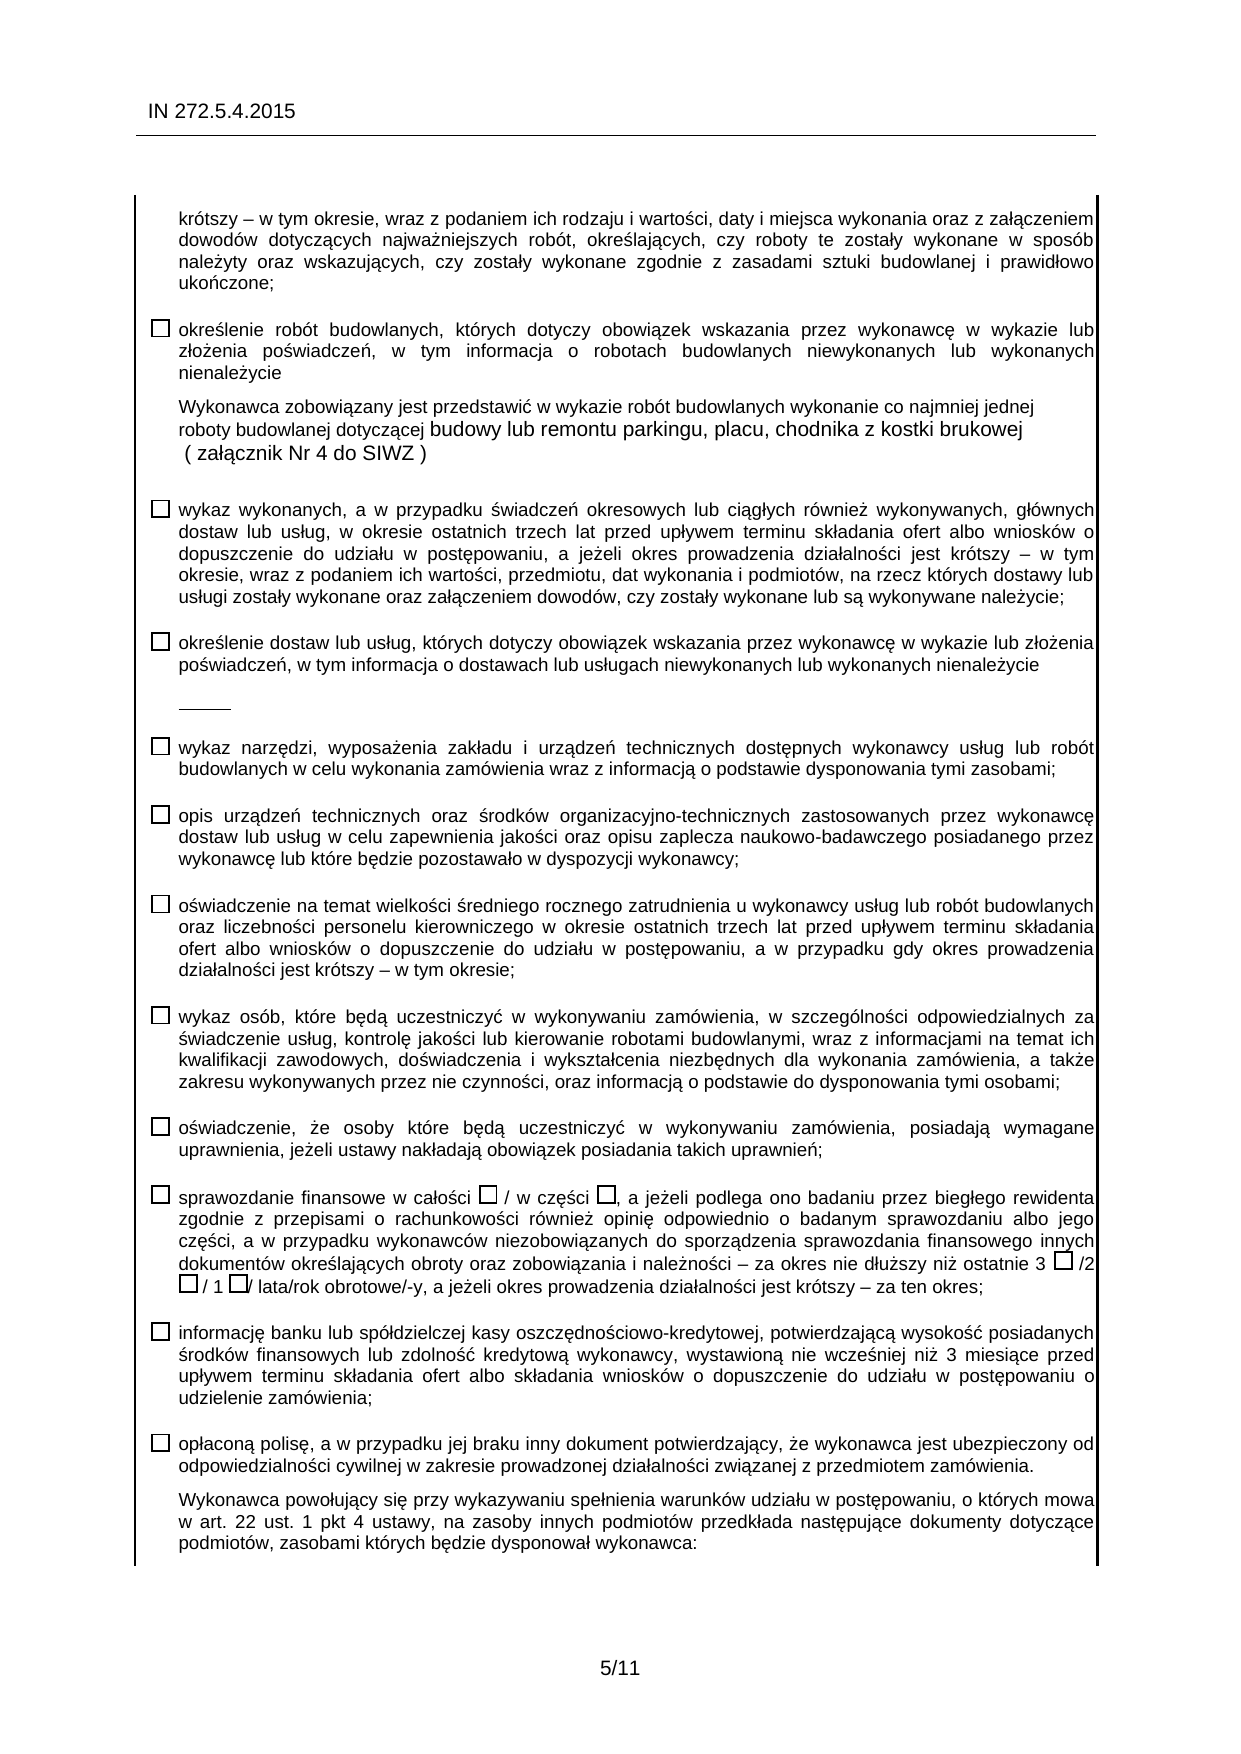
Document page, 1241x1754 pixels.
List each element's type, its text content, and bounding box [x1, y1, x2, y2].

table_cell [136, 1310, 175, 1421]
table_cell krótszy – w tym okresie, wraz z podaniem ich rodzaju i wartości, daty i miejsca wykonania oraz z załączeniem dowodów dotyczących najważniejszych robót, określających, czy roboty te zostały wykonane w sposób należyty oraz wskazujących, czy zostały wykonane zgodnie z zasadami sztuki budowlanej i prawidłowo ukończone; [175, 195, 1096, 306]
table_cell opis urządzeń technicznych oraz środków organizacyjno-technicznych zastosowanych przez wykonawcę dostaw lub usług w celu zapewnienia jakości oraz opisu zaplecza naukowo-badawczego posiadanego przez wykonawcę lub które będzie pozostawało w dyspozycji wykonawcy; [175, 792, 1096, 882]
table_cell [136, 195, 175, 306]
table_cell [136, 306, 175, 487]
table_cell wykaz narzędzi, wyposażenia zakładu i urządzeń technicznych dostępnych wykonawcy usług lub robót budowlanych w celu wykonania zamówienia wraz z informacją o podstawie dysponowania tymi zasobami; [175, 724, 1096, 792]
table_cell [136, 792, 175, 882]
table_cell sprawozdanie finansowe w całości / w części , a jeżeli podlega ono badaniu przez biegłego rewidenta zgodnie z przepisami o rachunkowości również opinię odpowiednio o badanym sprawozdaniu albo jego części, a w przypadku wykonawców niezobowiązanych do sporządzenia sprawozdania finansowego innych dokumentów określających obroty oraz zobowiązania i należności – za okres nie dłuższy niż ostatnie 3 /2 / 1 / lata/rok obrotowe/-y, a jeżeli okres prowadzenia działalności jest krótszy – za ten okres; [175, 1173, 1096, 1309]
table_cell informację banku lub spółdzielczej kasy oszczędnościowo-kredytowej, potwierdzającą wysokość posiadanych środków finansowych lub zdolność kredytową wykonawcy, wystawioną nie wcześniej niż 3 miesiące przed upływem terminu składania ofert albo składania wniosków o dopuszczenie do udziału w postępowaniu o udzielenie zamówienia; [175, 1310, 1096, 1421]
table_cell [136, 1173, 175, 1309]
table_cell wykaz wykonanych, a w przypadku świadczeń okresowych lub ciągłych również wykonywanych, głównych dostaw lub usług, w okresie ostatnich trzech lat przed upływem terminu składania ofert albo wniosków o dopuszczenie do udziału w postępowaniu, a jeżeli okres prowadzenia działalności jest krótszy – w tym okresie, wraz z podaniem ich wartości, przedmiotu, dat wykonania i podmiotów, na rzecz których dostawy lub usługi zostały wykonane oraz załączeniem dowodów, czy zostały wykonane lub są wykonywane należycie; [175, 487, 1096, 619]
table_cell [136, 993, 175, 1104]
table_cell oświadczenie na temat wielkości średniego rocznego zatrudnienia u wykonawcy usług lub robót budowlanych oraz liczebności personelu kierowniczego w okresie ostatnich trzech lat przed upływem terminu składania ofert albo wniosków o dopuszczenie do udziału w postępowaniu, a w przypadku gdy okres prowadzenia działalności jest krótszy – w tym okresie; [175, 882, 1096, 993]
table_cell oświadczenie, że osoby które będą uczestniczyć w wykonywaniu zamówienia, posiadają wymagane uprawnienia, jeżeli ustawy nakładają obowiązek posiadania takich uprawnień; [175, 1105, 1096, 1173]
table_cell [136, 1421, 175, 1566]
table_cell określenie robót budowlanych, których dotyczy obowiązek wskazania przez wykonawcę w wykazie lub złożenia poświadczeń, w tym informacja o robotach budowlanych niewykonanych lub wykonanych nienależycie Wykonawca zobowiązany jest przedstawić w wykazie robót budowlanych wykonanie co najmniej jednej roboty budowlanej dotyczącej budowy lub remontu parkingu, placu, chodnika z kostki brukowej ( załącznik Nr 4 do SIWZ ) [175, 306, 1096, 487]
table_cell [136, 487, 175, 619]
table_cell opłaconą polisę, a w przypadku jej braku inny dokument potwierdzający, że wykonawca jest ubezpieczony od odpowiedzialności cywilnej w zakresie prowadzonej działalności związanej z przedmiotem zamówienia. Wykonawca powołujący się przy wykazywaniu spełnienia warunków udziału w postępowaniu, o których mowa w art. 22 ust. 1 pkt 4 ustawy, na zasoby innych podmiotów przedkłada następujące dokumenty dotyczące podmiotów, zasobami których będzie dysponował wykonawca: [175, 1421, 1096, 1566]
table_cell [136, 882, 175, 993]
table_cell wykaz osób, które będą uczestniczyć w wykonywaniu zamówienia, w szczególności odpowiedzialnych za świadczenie usług, kontrolę jakości lub kierowanie robotami budowlanymi, wraz z informacjami na temat ich kwalifikacji zawodowych, doświadczenia i wykształcenia niezbędnych dla wykonania zamówienia, a także zakresu wykonywanych przez nie czynności, oraz informacją o podstawie do dysponowania tymi osobami; [175, 993, 1096, 1104]
table_cell określenie dostaw lub usług, których dotyczy obowiązek wskazania przez wykonawcę w wykazie lub złożenia poświadczeń, w tym informacja o dostawach lub usługach niewykonanych lub wykonanych nienależycie [175, 620, 1096, 724]
table_cell [136, 620, 175, 724]
table_cell [136, 1105, 175, 1173]
table_cell [136, 724, 175, 792]
